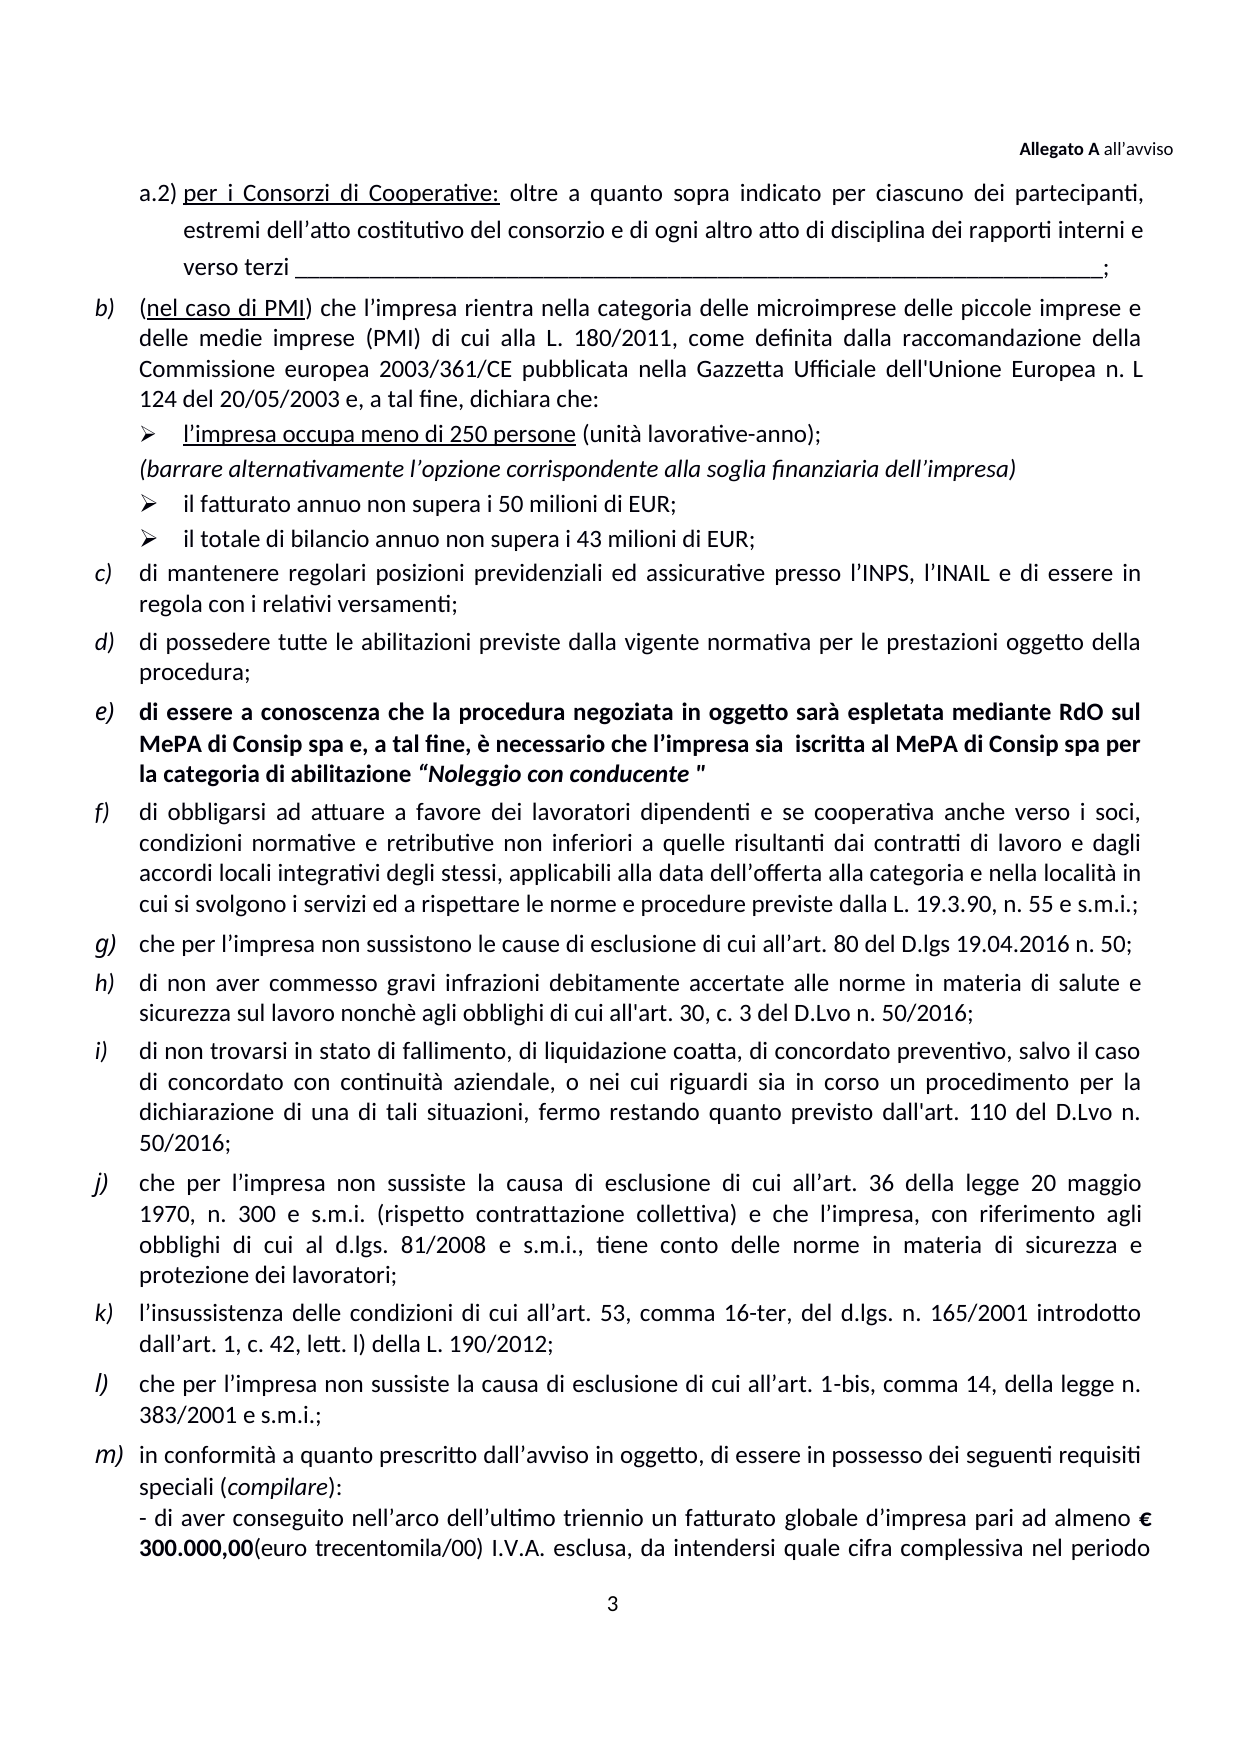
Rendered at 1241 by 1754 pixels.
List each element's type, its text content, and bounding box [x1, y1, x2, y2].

list che per l’impresa non sussistono le cause di esclusione di cui all’art. 80 del D.lgs 19.04.2016 n. 50; [94, 926, 1143, 960]
list (nel caso di PMI) che l’impresa rientra nella categoria delle microimprese delle piccole imprese e delle medie imprese (PMI) di cui alla L. 180/2011, come definita dalla raccomandazione della Commissione europea 2003/361/CE pubblicata nella Gazzetta Ufficiale dell'Unione Europea n. L 124 del 20/05/2003 e, a tal fine, dichiara che: [94, 292, 1143, 414]
list il totale di bilancio annuo non supera i 43 milioni di EUR; [139, 523, 1143, 553]
text (barrare alternativamente l’opzione corrispondente alla soglia finanziaria dell’impresa) [139, 453, 1143, 484]
list l’insussistenza delle condizioni di cui all’art. 53, comma 16-ter, del d.lgs. n. 165/2001 introdotto dall’art. 1, c. 42, lett. l) della L. 190/2012; [94, 1297, 1143, 1358]
list in conformità a quanto prescritto dall’avviso in oggetto, di essere in possesso dei seguenti requisiti speciali (compilare): [94, 1437, 1143, 1502]
list il fatturato annuo non supera i 50 milioni di EUR; [139, 488, 1143, 518]
text - di aver conseguito nell’arco dell’ultimo triennio un fatturato globale d’impresa pari ad almeno € 300.000,00(euro trecentomila/00) I.V.A. esclusa, da intendersi quale cifra complessiva nel periodo [139, 1502, 1152, 1563]
list di essere a conoscenza che la procedura negoziata in oggetto sarà espletata mediante RdO sul MePA di Consip spa e, a tal fine, è necessario che l’impresa sia iscritta al MePA di Consip spa per la categoria di abilitazione “Noleggio con conducente " [94, 694, 1143, 789]
list di possedere tutte le abilitazioni previste dalla vigente normativa per le prestazioni oggetto della procedura; [94, 626, 1143, 687]
list di non trovarsi in stato di fallimento, di liquidazione coatta, di concordato preventivo, salvo il caso di concordato con continuità aziendale, o nei cui riguardi sia in corso un procedimento per la dichiarazione di una di tali situazioni, fermo restando quanto previsto dall'art. 110 del D.Lvo n. 50/2016; [94, 1035, 1143, 1157]
list che per l’impresa non sussiste la causa di esclusione di cui all’art. 1-bis, comma 14, della legge n. 383/2001 e s.m.i.; [94, 1365, 1143, 1430]
list l’impresa occupa meno di 250 persone (unità lavorative-anno); [139, 418, 1143, 449]
text a.2) per i Consorzi di Cooperative: oltre a quanto sopra indicato per ciascuno dei partecipanti, estremi dell’atto costitutivo del consorzio e di ogni altro atto di disciplina dei rapporti interni e verso terzi _________________________________________________________________; [139, 177, 1146, 281]
list di obbligarsi ad attuare a favore dei lavoratori dipendenti e se cooperativa anche verso i soci, condizioni normative e retributive non inferiori a quelle risultanti dai contratti di lavoro e dagli accordi locali integrativi degli stessi, applicabili alla data dell’offerta alla categoria e nella località in cui si svolgono i servizi ed a rispettare le norme e procedure previste dalla L. 19.3.90, n. 55 e s.m.i.; [94, 796, 1143, 918]
list di mantenere regolari posizioni previdenziali ed assicurative presso l’INPS, l’INAIL e di essere in regola con i relativi versamenti; [94, 558, 1143, 619]
list che per l’impresa non sussiste la causa di esclusione di cui all’art. 36 della legge 20 maggio 1970, n. 300 e s.m.i. (rispetto contrattazione collettiva) e che l’impresa, con riferimento agli obblighi di cui al d.lgs. 81/2008 e s.m.i., tiene conto delle norme in materia di sicurezza e protezione dei lavoratori; [94, 1164, 1143, 1290]
list di non aver commesso gravi infrazioni debitamente accertate alle norme in materia di salute e sicurezza sul lavoro nonchè agli obblighi di cui all'art. 30, c. 3 del D.Lvo n. 50/2016; [94, 967, 1143, 1028]
